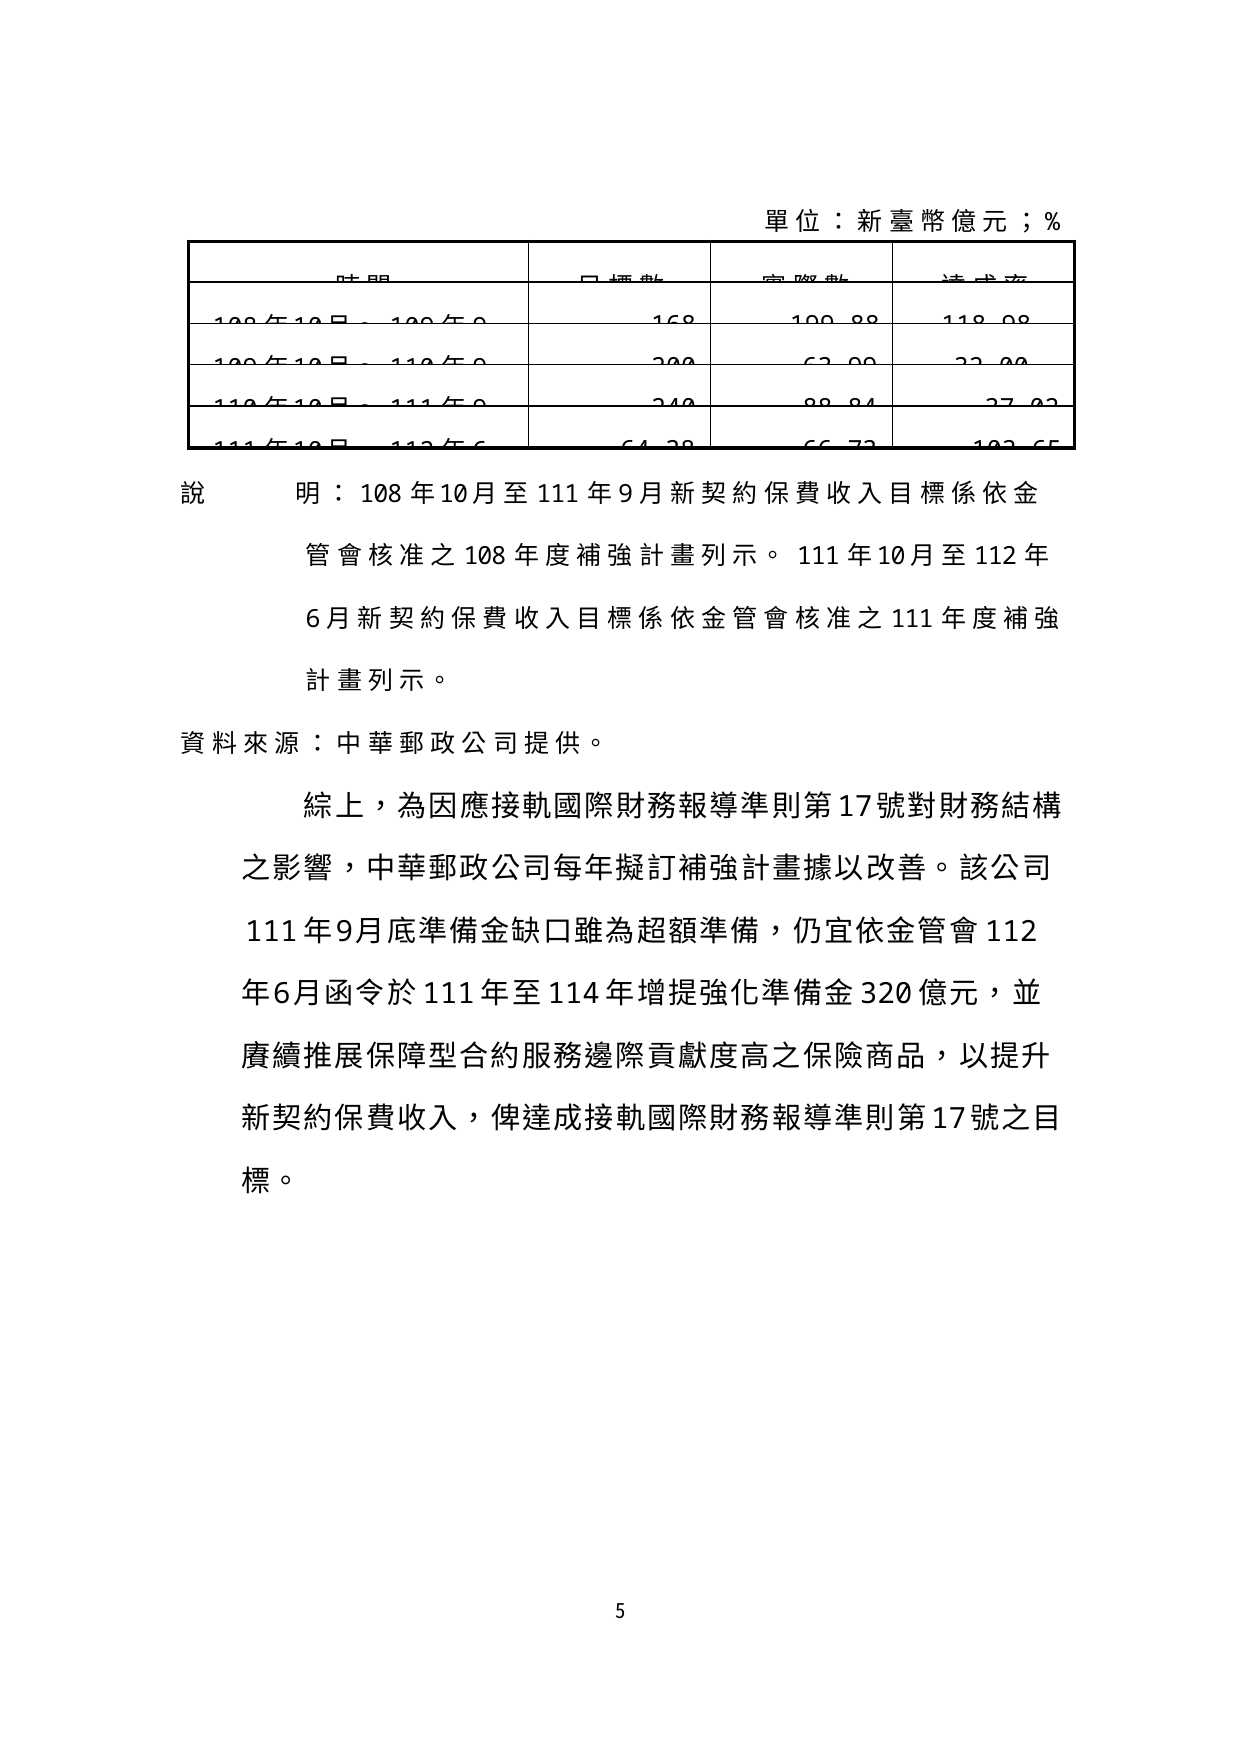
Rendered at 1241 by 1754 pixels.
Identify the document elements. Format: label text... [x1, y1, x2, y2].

table_cell 111年10月～112年6月 [190, 407, 528, 446]
table_cell 118.98 [893, 283, 1073, 322]
table_header 目標數 [529, 243, 710, 281]
text 綜上，為因應接軌國際財務報導準則第17號對財務結構之影響，中華郵政公司每年擬訂補強計畫據以改善。該公司111年9月底準備金缺口雖為超額準備，仍宜依金管會112年6月函令於111年至114年增提強化準備金320億元，並賡續推展保障型合約服務邊際貢獻度高之保險商品，以提升新契約保費收入，俾達成接軌國際財務報導準則第17號之目標。 [236, 762, 1063, 1199]
text 資料來源：中華郵政公司提供。 [177, 699, 1063, 762]
text 單位：新臺幣億元；% [177, 177, 1063, 240]
table_cell 103.65 [893, 407, 1073, 446]
table_cell 64.38 [529, 407, 710, 446]
table_header 實際數 [711, 243, 892, 281]
table_cell 110年10月～111年9月 [190, 365, 528, 405]
table_cell 88.84 [711, 365, 892, 405]
table_header 達成率 [893, 243, 1073, 281]
table_cell 109年10月～110年9月 [190, 324, 528, 364]
table_cell 108年10月～109年9月 [190, 283, 528, 322]
table_header 時間 [190, 243, 528, 281]
table_cell 240 [529, 365, 710, 405]
table_cell 199.88 [711, 283, 892, 322]
table_cell 168 [529, 283, 710, 322]
table_cell 200 [529, 324, 710, 364]
text 說 明：108年10月至111年9月新契約保費收入目標係依金管會核准之108年度補強計畫列示。111年10月至112年6月新契約保費收入目標係依金管會核准之111年度補強計畫列示。 [177, 449, 1063, 699]
table_cell 66.73 [711, 407, 892, 446]
table_cell 32.00 [893, 324, 1073, 364]
table_cell 37.02 [893, 365, 1073, 405]
table_cell 63.99 [711, 324, 892, 364]
